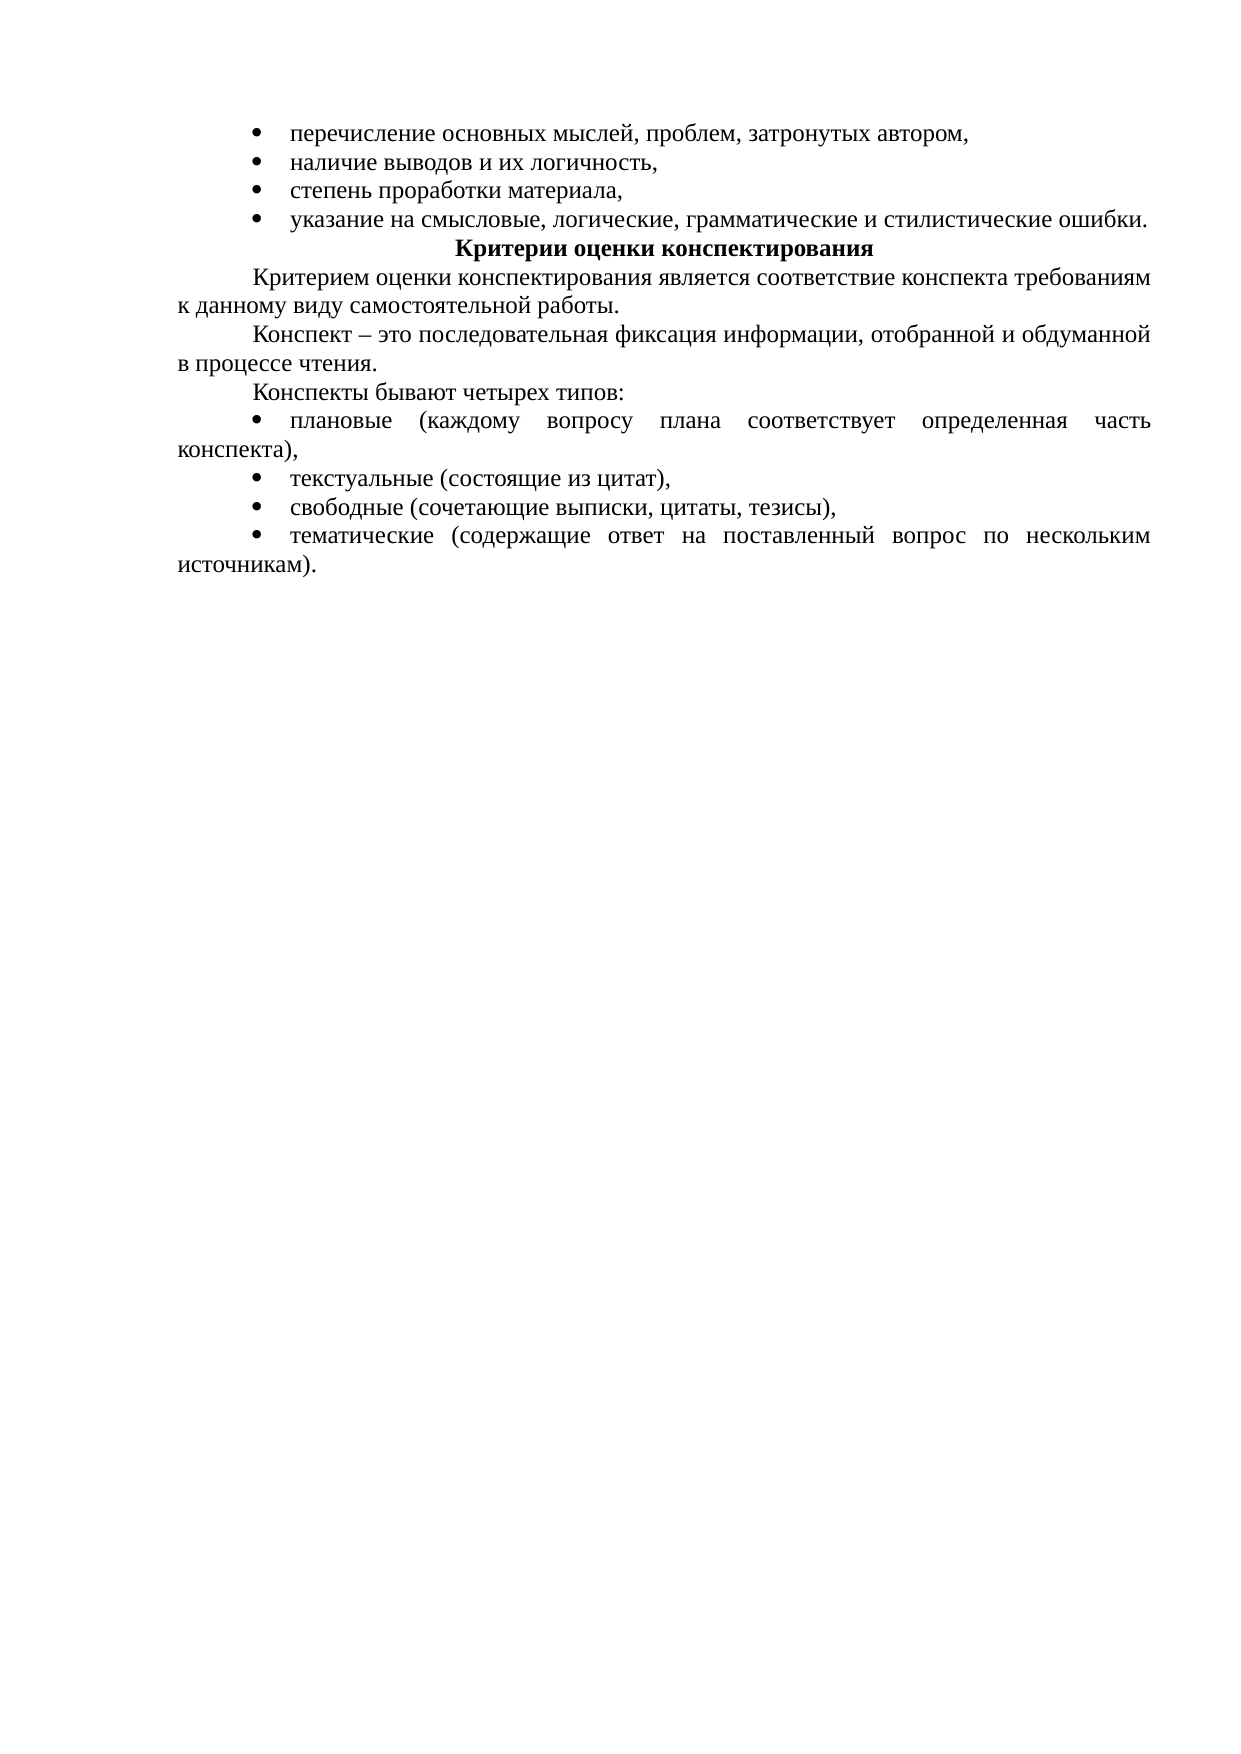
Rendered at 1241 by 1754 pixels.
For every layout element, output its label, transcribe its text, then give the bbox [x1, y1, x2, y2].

text Критерием оценки конспектирования является соответствие конспекта требованиям к данному виду самостоятельной работы. [177, 262, 1152, 319]
list степень проработки материала, [177, 176, 1152, 204]
text Конспект – это последовательная фиксация информации, отобранной и обдуманной в процессе чтения. [177, 319, 1152, 377]
list текстуальные (состоящие из цитат), [177, 463, 1152, 492]
list плановые (каждому вопросу плана соответствует определенная часть конспекта), [177, 406, 1152, 463]
list наличие выводов и их логичность, [177, 147, 1152, 176]
list указание на смысловые, логические, грамматические и стилистические ошибки. [177, 204, 1152, 233]
list свободные (сочетающие выписки, цитаты, тезисы), [177, 492, 1152, 521]
text Конспекты бывают четырех типов: [177, 377, 1152, 406]
list тематические (содержащие ответ на поставленный вопрос по нескольким источникам). [177, 521, 1152, 578]
text Критерии оценки конспектирования [177, 233, 1152, 262]
list перечисление основных мыслей, проблем, затронутых автором, [177, 118, 1152, 147]
